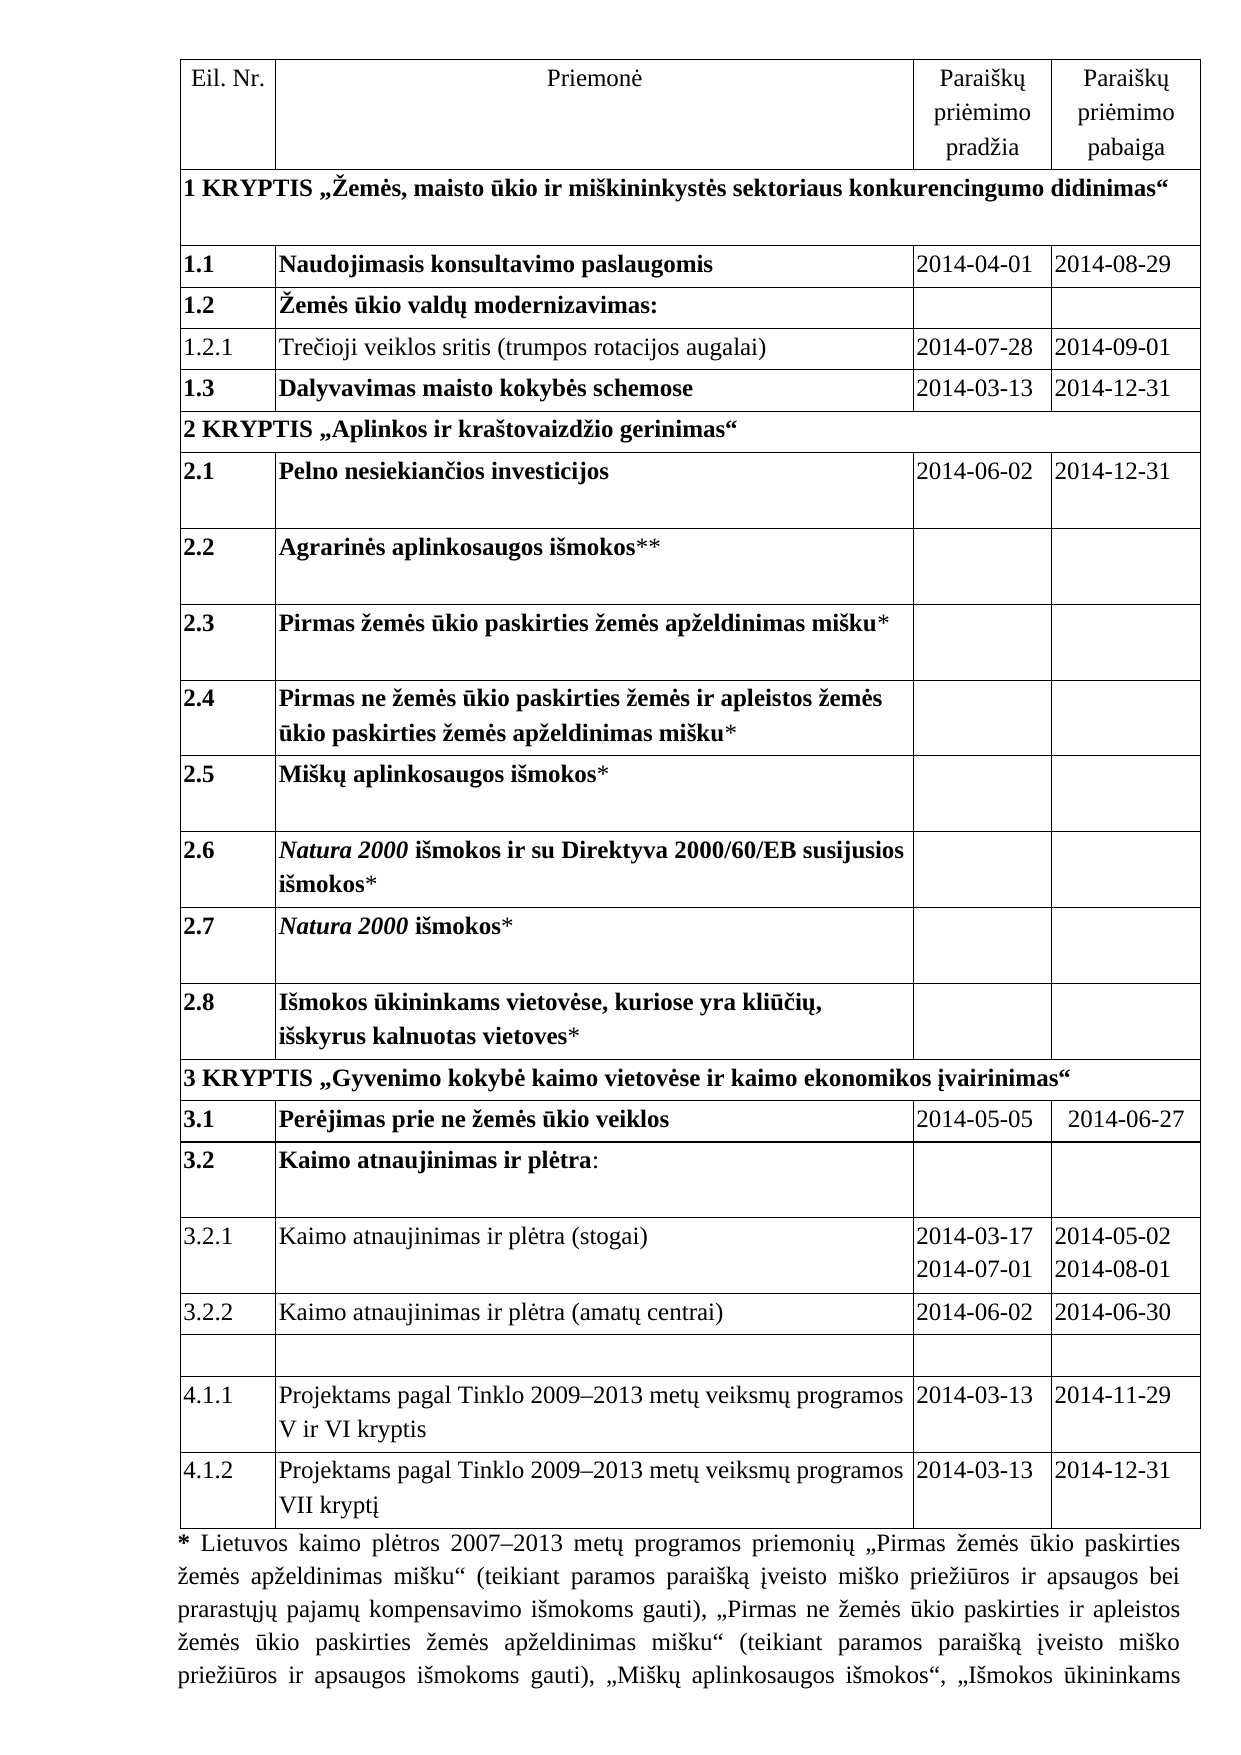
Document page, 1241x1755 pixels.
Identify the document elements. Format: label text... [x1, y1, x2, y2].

table_cell Kaimo atnaujinimas ir plėtra: [276, 1143, 913, 1217]
table_cell [1052, 605, 1200, 679]
table_header Priemonė [276, 60, 913, 169]
table_cell 3.2.2 [181, 1294, 275, 1334]
table_cell [914, 288, 1051, 328]
table_cell [1052, 756, 1200, 831]
table_cell [181, 1335, 275, 1376]
table_cell 2.2 [181, 529, 275, 604]
table_cell [1052, 1335, 1200, 1376]
table_cell 2014-06-02 [914, 453, 1051, 528]
table_cell 1 KRYPTIS „Žemės, maisto ūkio ir miškininkystės sektoriaus konkurencingumo didinimas“ [181, 170, 1200, 245]
table_cell Kaimo atnaujinimas ir plėtra (amatų centrai) [276, 1294, 913, 1334]
table_cell Pirmas žemės ūkio paskirties žemės apželdinimas mišku* [276, 605, 913, 679]
table_cell 2.6 [181, 832, 275, 907]
table_cell 2014-05-02 2014-08-01 [1052, 1218, 1200, 1293]
table_cell 1.2 [181, 288, 275, 328]
table_cell Pirmas ne žemės ūkio paskirties žemės ir apleistos žemės ūkio paskirties žemės apželdinimas mišku* [276, 681, 913, 755]
table_cell [914, 1143, 1051, 1217]
table_header Paraiškų priėmimo pabaiga [1052, 60, 1200, 169]
table_cell Išmokos ūkininkams vietovėse, kuriose yra kliūčių, išskyrus kalnuotas vietoves* [276, 984, 913, 1059]
table_header Eil. Nr. [181, 60, 275, 169]
table_cell 1.1 [181, 246, 275, 287]
table_cell Pelno nesiekiančios investicijos [276, 453, 913, 528]
table_cell 2014-12-31 [1052, 370, 1200, 411]
table_cell Žemės ūkio valdų modernizavimas: [276, 288, 913, 328]
table_cell 2014-03-13 [914, 370, 1051, 411]
table_cell Natura 2000 išmokos* [276, 908, 913, 983]
table_cell 2014-05-05 [914, 1101, 1051, 1141]
table_cell [1052, 681, 1200, 755]
table_cell Miškų aplinkosaugos išmokos* [276, 756, 913, 831]
table_cell 2014-06-02 [914, 1294, 1051, 1334]
table_cell [914, 529, 1051, 604]
table_cell 2014-06-30 [1052, 1294, 1200, 1334]
table_cell 2014-12-31 [1052, 453, 1200, 528]
table_cell 3.2 [181, 1143, 275, 1217]
table_cell [914, 681, 1051, 755]
table_cell [914, 1335, 1051, 1376]
table_cell 2014-07-28 [914, 329, 1051, 369]
table_cell Natura 2000 išmokos ir su Direktyva 2000/60/EB susijusios išmokos* [276, 832, 913, 907]
table_cell 2014-09-01 [1052, 329, 1200, 369]
table_cell [1052, 908, 1200, 983]
table_cell [914, 756, 1051, 831]
table_cell 2014-06-27 [1052, 1101, 1200, 1141]
table_cell 3 KRYPTIS „Gyvenimo kokybė kaimo vietovėse ir kaimo ekonomikos įvairinimas“ [181, 1060, 1200, 1100]
table_cell [1052, 1143, 1200, 1217]
table_cell Naudojimasis konsultavimo paslaugomis [276, 246, 913, 287]
table_cell 2014-08-29 [1052, 246, 1200, 287]
table_cell 2.4 [181, 681, 275, 755]
table_cell [1052, 832, 1200, 907]
table_cell [1052, 288, 1200, 328]
table_cell Projektams pagal Tinklo 2009–2013 metų veiksmų programos VII kryptį [276, 1453, 913, 1527]
table_cell 1.3 [181, 370, 275, 411]
table_cell 2.3 [181, 605, 275, 679]
table_cell [914, 832, 1051, 907]
table_header Paraiškų priėmimo pradžia [914, 60, 1051, 169]
table_cell 2.7 [181, 908, 275, 983]
table_cell 2014-04-01 [914, 246, 1051, 287]
table_cell 2014-12-31 [1052, 1453, 1200, 1527]
table_cell [276, 1335, 913, 1376]
table_cell Agrarinės aplinkosaugos išmokos** [276, 529, 913, 604]
table_cell 2014-11-29 [1052, 1377, 1200, 1452]
table_cell Dalyvavimas maisto kokybės schemose [276, 370, 913, 411]
table_cell [1052, 529, 1200, 604]
table_cell 1.2.1 [181, 329, 275, 369]
table_cell 3.1 [181, 1101, 275, 1141]
table_cell 2.1 [181, 453, 275, 528]
table_cell [914, 605, 1051, 679]
table_cell [1052, 984, 1200, 1059]
table_cell Projektams pagal Tinklo 2009–2013 metų veiksmų programos V ir VI kryptis [276, 1377, 913, 1452]
table_cell Trečioji veiklos sritis (trumpos rotacijos augalai) [276, 329, 913, 369]
table_cell 2.5 [181, 756, 275, 831]
table_cell 2014-03-13 [914, 1377, 1051, 1452]
table_cell 4.1.2 [181, 1453, 275, 1527]
table_cell Perėjimas prie ne žemės ūkio veiklos [276, 1101, 913, 1141]
table_cell [914, 984, 1051, 1059]
table_cell 2014-03-17 2014-07-01 [914, 1218, 1051, 1293]
table_cell 2 KRYPTIS „Aplinkos ir kraštovaizdžio gerinimas“ [181, 412, 1200, 452]
table_cell 2.8 [181, 984, 275, 1059]
table_cell 2014-03-13 [914, 1453, 1051, 1527]
table_cell 4.1.1 [181, 1377, 275, 1452]
table_cell 3.2.1 [181, 1218, 275, 1293]
text * Lietuvos kaimo plėtros 2007–2013 metų programos priemonių „Pirmas žemės ūkio paskirties žemės apželdinimas mišku“ (teikiant paramos paraišką įveisto miško priežiūros ir apsaugos bei prarastųjų pajamų kompensavimo išmokoms gauti), „Pirmas ne žemės ūkio paskirties ir apleistos žemės ūkio paskirties žemės apželdinimas mišku“ (teikiant paramos paraišką įveisto miško priežiūros ir apsaugos išmokoms gauti), „Miškų aplinkosaugos išmokos“, „Išmokos ūkininkams [177, 1528, 1181, 1689]
table_cell [914, 908, 1051, 983]
table_cell Kaimo atnaujinimas ir plėtra (stogai) [276, 1218, 913, 1293]
